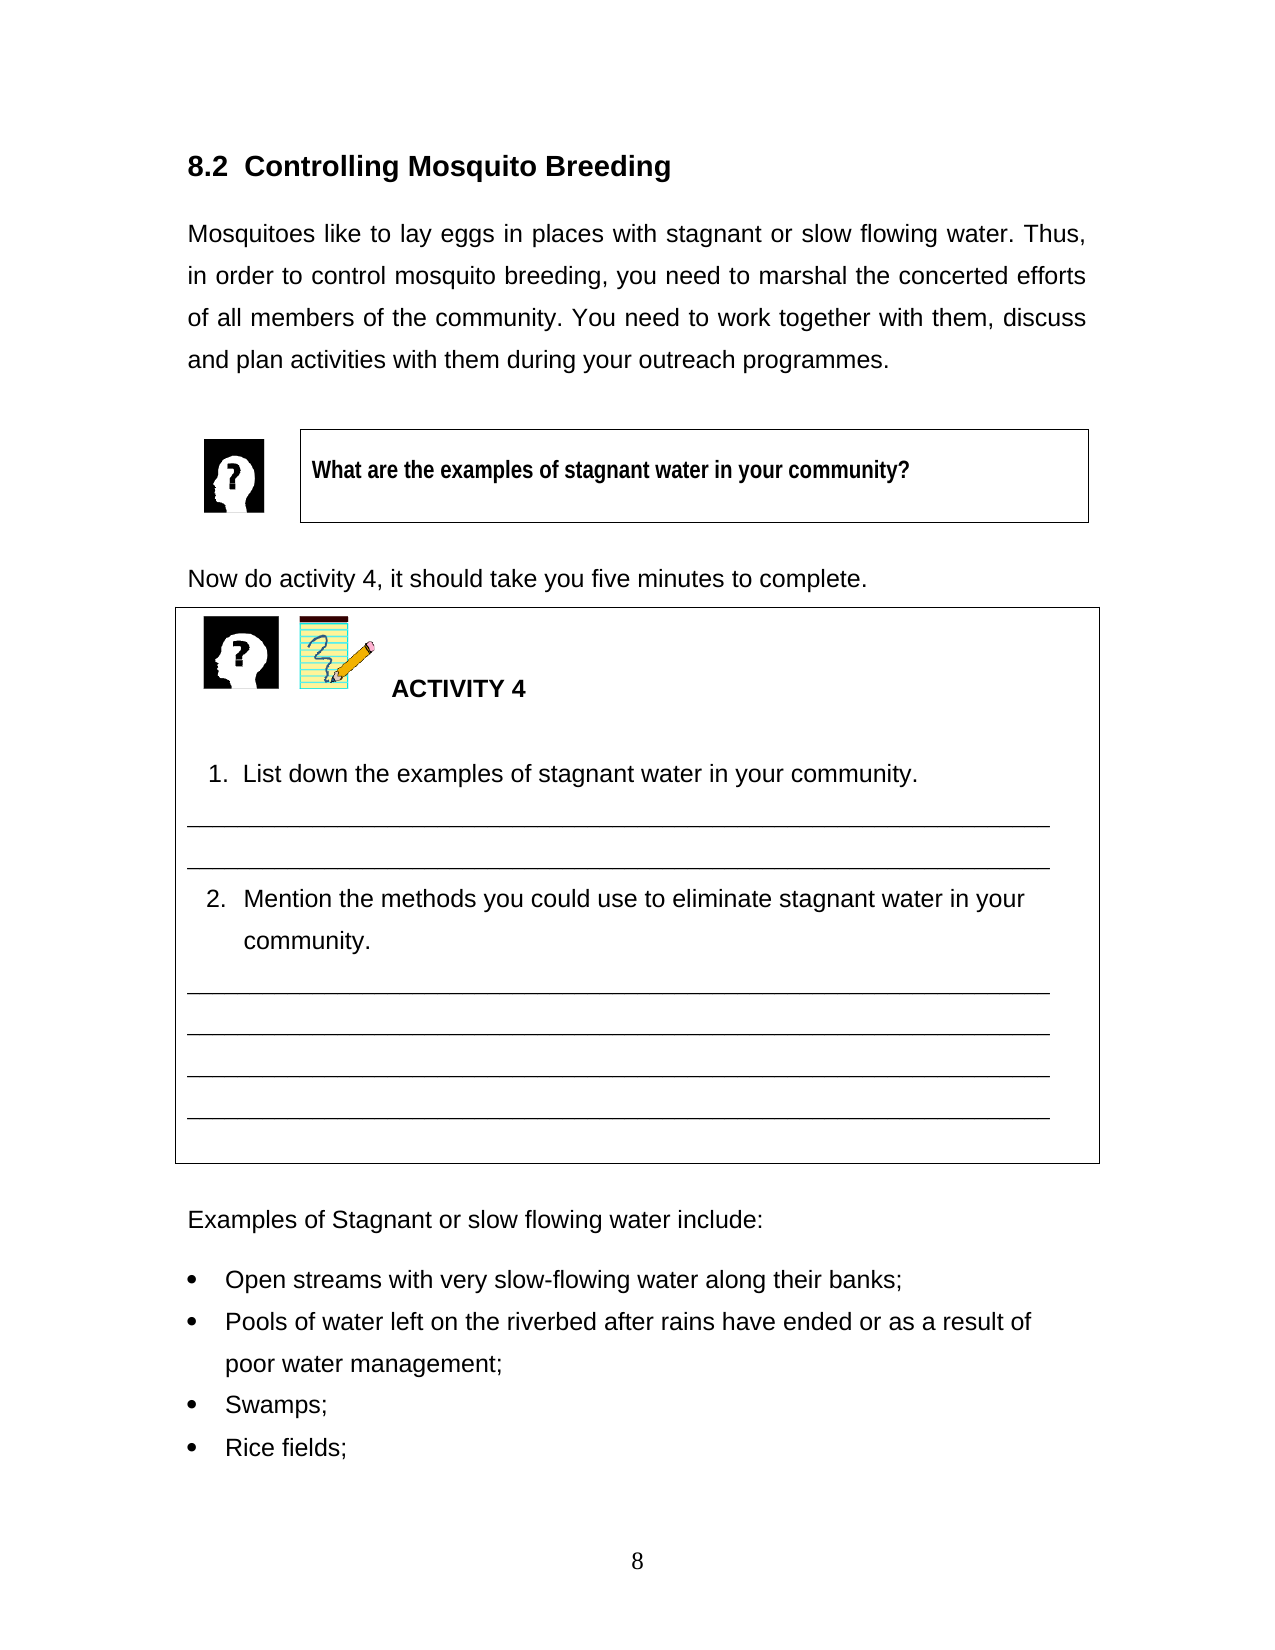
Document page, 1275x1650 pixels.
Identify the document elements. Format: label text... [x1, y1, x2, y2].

picture [204, 439, 265, 513]
table_header What are the examples of stagnant water in your community? [301, 430, 1088, 522]
list Rice fields; [187, 1433, 1087, 1461]
text Examples of Stagnant or slow flowing water include: [187, 1206, 1087, 1234]
table_header [176, 429, 300, 522]
list Swamps; [187, 1391, 1087, 1419]
list Open streams with very slow-flowing water along their banks; [187, 1266, 1087, 1293]
text Now do activity 4, it should take you five minutes to complete. [187, 565, 1087, 593]
text Mosquitoes like to lay eggs in places with stagnant or slow flowing water. Thus, in order to control mosquito breeding, you need to marshal the concerted efforts of all members of the community. You need to work together with them, discuss and plan activities with them during your outreach programmes. [187, 220, 1087, 373]
subtitle 8.2 Controlling Mosquito Breeding [187, 150, 1087, 183]
picture [203, 616, 375, 689]
table_header ACTIVITY 4 1. List down the examples of stagnant water in your community. _____________________________________________________________________ _____________________________________________________________________ Mention the methods you could use to eliminate stagnant water in your community. _____________________________________________________________________ _____________________________________________________________________ _____________________________________________________________________ _____________________________________________________________________ [176, 608, 1099, 1163]
list Pools of water left on the riverbed after rains have ended or as a result of poor water management; [187, 1307, 1087, 1377]
